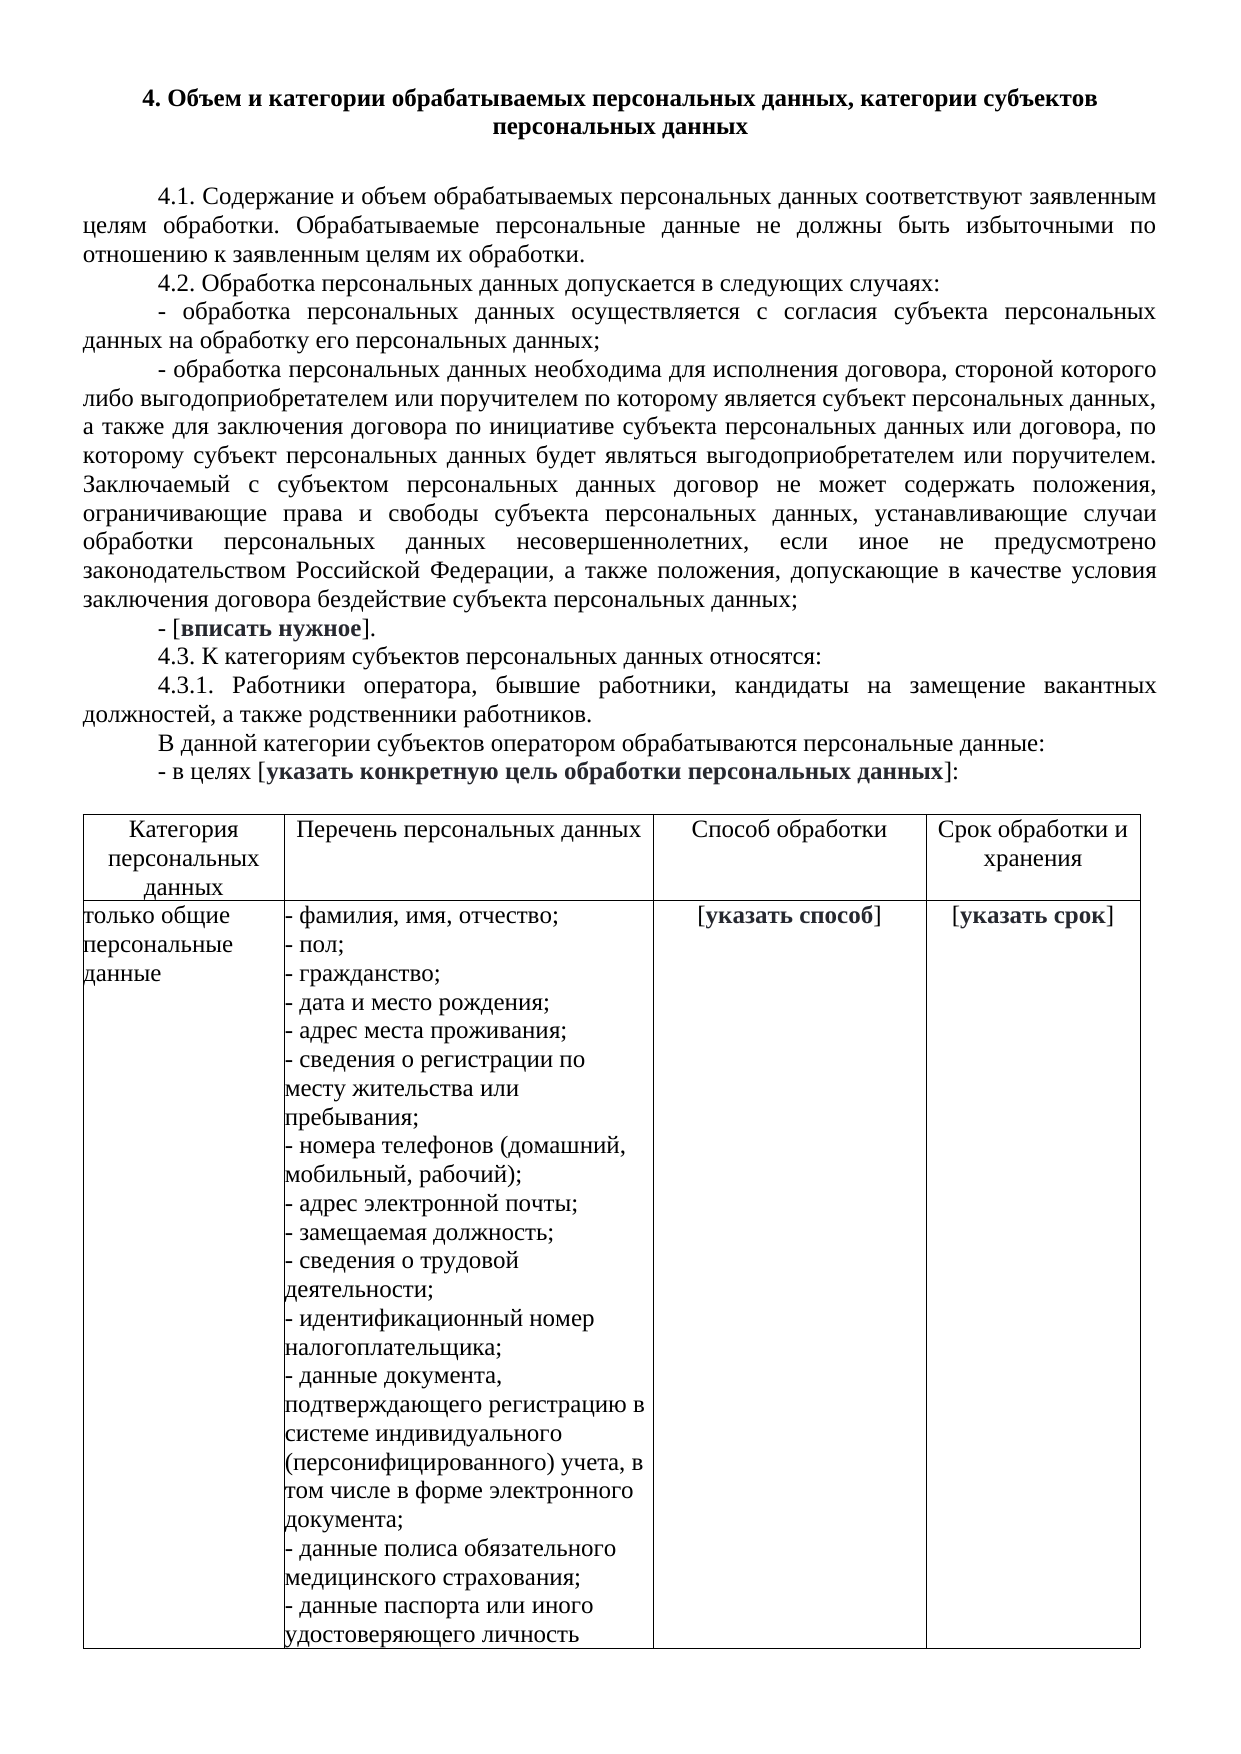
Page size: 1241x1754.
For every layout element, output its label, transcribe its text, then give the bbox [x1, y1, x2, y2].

text - [вписать нужное]. [83, 613, 1157, 641]
text - обработка персональных данных необходима для исполнения договора, стороной которого либо выгодоприобретателем или поручителем по которому является субъект персональных данных, а также для заключения договора по инициативе субъекта персональных данных или договора, по которому субъект персональных данных будет являться выгодоприобретателем или поручителем. Заключаемый с субъектом персональных данных договор не может содержать положения, ограничивающие права и свободы субъекта персональных данных, устанавливающие случаи обработки персональных данных несовершеннолетних, если иное не предусмотрено законодательством Российской Федерации, а также положения, допускающие в качестве условия заключения договора бездействие субъекта персональных данных; [83, 354, 1157, 613]
table_cell [указать срок] [927, 901, 1140, 1648]
text 4.3. К категориям субъектов персональных данных относятся: [83, 641, 1157, 670]
text - обработка персональных данных осуществляется с согласия субъекта персональных данных на обработку его персональных данных; [83, 296, 1157, 354]
text 4.1. Содержание и объем обрабатываемых персональных данных соответствуют заявленным целям обработки. Обрабатываемые персональные данные не должны быть избыточными по отношению к заявленным целям их обработки. [83, 181, 1157, 268]
table_header Категория персональных данных [84, 815, 284, 900]
table_header Срок обработки и хранения [927, 815, 1140, 900]
table_header Перечень персональных данных [285, 815, 653, 900]
text В данной категории субъектов оператором обрабатываются персональные данные: [83, 728, 1157, 756]
text - в целях [указать конкретную цель обработки персональных данных]: [83, 756, 1157, 785]
text 4.2. Обработка персональных данных допускается в следующих случаях: [83, 268, 1157, 296]
subtitle 4. Объем и категории обрабатываемых персональных данных, категории субъектов персональных данных [83, 83, 1157, 140]
table_cell [указать способ] [654, 901, 926, 1648]
table_cell - фамилия, имя, отчество; - пол; - гражданство; - дата и место рождения; - адрес места проживания; - сведения о регистрации по месту жительства или пребывания; - номера телефонов (домашний, мобильный, рабочий); - адрес электронной почты; - замещаемая должность; - сведения о трудовой деятельности; - идентификационный номер налогоплательщика; - данные документа, подтверждающего регистрацию в системе индивидуального (персонифицированного) учета, в том числе в форме электронного документа; - данные полиса обязательного медицинского страхования; - данные паспорта или иного удостоверяющего личность [285, 901, 653, 1648]
text 4.3.1. Работники оператора, бывшие работники, кандидаты на замещение вакантных должностей, а также родственники работников. [83, 670, 1157, 728]
table_header Способ обработки [654, 815, 926, 900]
table_cell только общие персональные данные [84, 901, 284, 1648]
